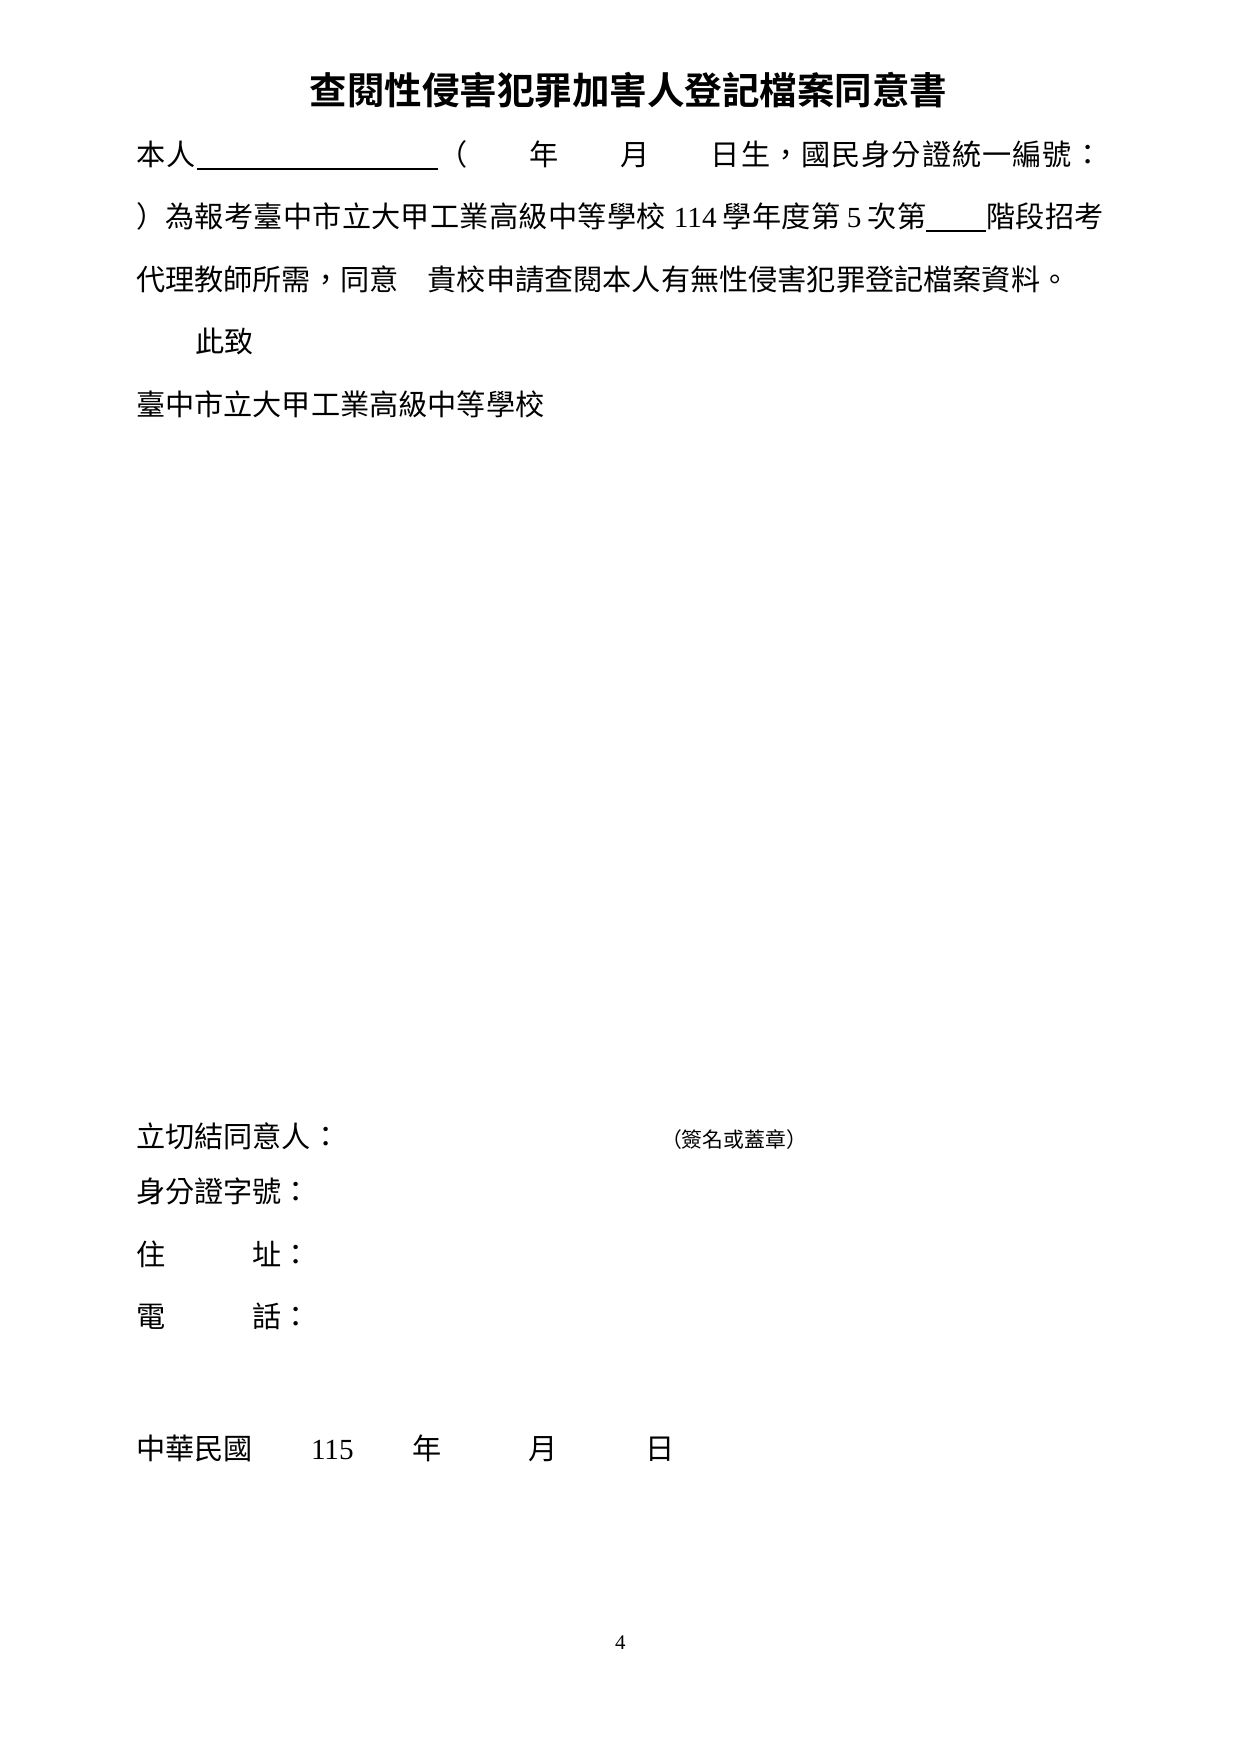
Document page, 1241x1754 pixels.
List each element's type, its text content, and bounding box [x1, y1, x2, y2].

text 臺中市立大甲工業高級中等學校 [136, 365, 1104, 428]
text 本人 （ 年 月 日生，國民身分證統一編號： ）為報考臺中市立大甲工業高級中等學校114學年度第5次第 階段招考代理教師所需，同意 貴校申請查閱本人有無性侵害犯罪登記檔案資料。 [136, 115, 1104, 303]
text 立切結同意人： （簽名或蓋章） [136, 1128, 1104, 1153]
text 中華民國 115 年 月 日 [136, 1417, 1104, 1469]
text 身分證字號： [136, 1153, 1104, 1215]
text 查閱性侵害犯罪加害人登記檔案同意書 [136, 61, 1120, 115]
text 電 話： [136, 1278, 1104, 1340]
text 住 址： [136, 1215, 1104, 1278]
text 此致 [136, 303, 1104, 365]
